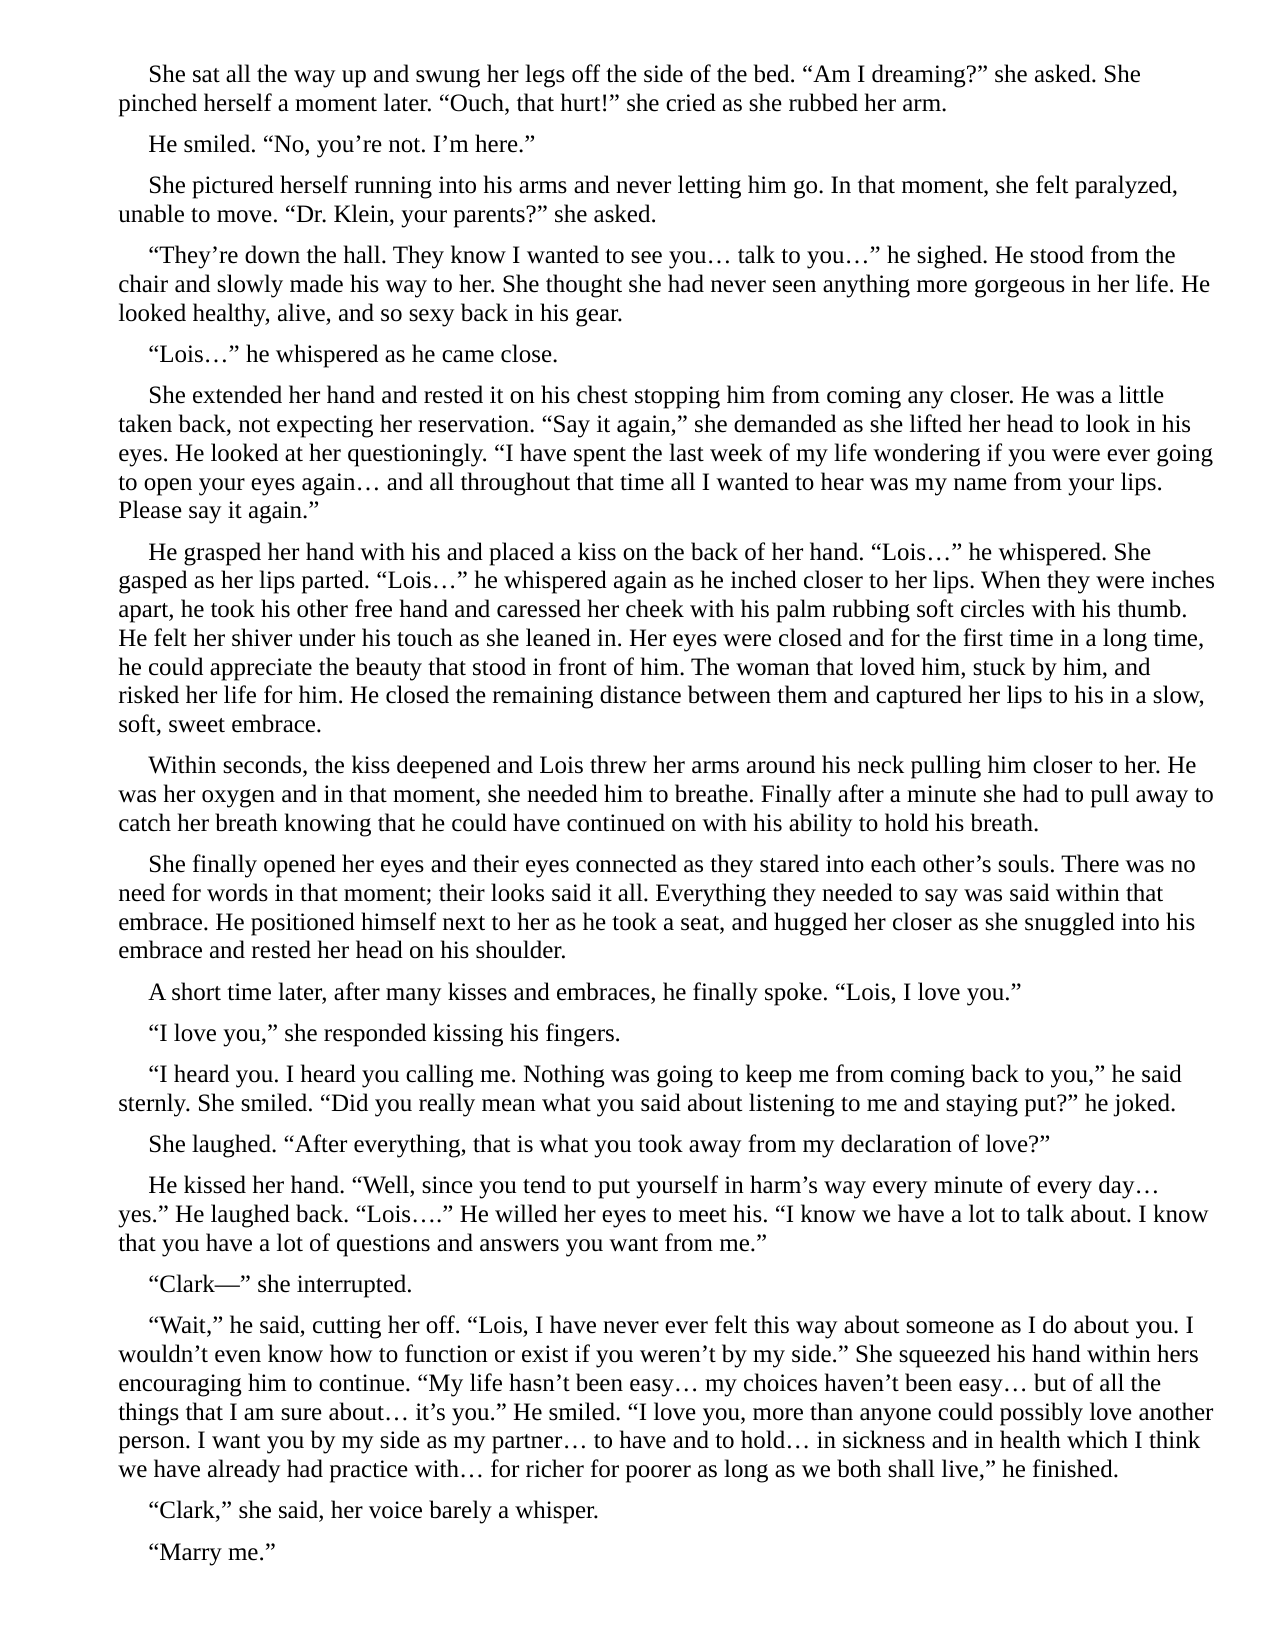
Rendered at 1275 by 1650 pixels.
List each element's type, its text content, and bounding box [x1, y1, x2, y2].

text “They’re down the hall. They know I wanted to see you… talk to you…” he sighed. He stood from the chair and slowly made his way to her. She thought she had never seen anything more gorgeous in her life. He looked healthy, alive, and so sexy back in his gear. [118, 240, 1216, 327]
text She laughed. “After everything, that is what you took away from my declaration of love?” [118, 1129, 1216, 1158]
text “I love you,” she responded kissing his fingers. [118, 1018, 1216, 1047]
text She finally opened her eyes and their eyes connected as they stared into each other’s souls. There was no need for words in that moment; their looks said it all. Everything they needed to say was said within that embrace. He positioned himself next to her as he took a seat, and hugged her closer as she snuggled into his embrace and rested her head on his shoulder. [118, 849, 1216, 964]
text Within seconds, the kiss deepened and Lois threw her arms around his neck pulling him closer to her. He was her oxygen and in that moment, she needed him to breathe. Finally after a minute she had to pull away to catch her breath knowing that he could have continued on with his ability to hold his breath. [118, 750, 1216, 837]
text A short time later, after many kisses and embraces, he finally spoke. “Lois, I love you.” [118, 977, 1216, 1005]
text “Marry me.” [118, 1537, 1216, 1565]
text He kissed her hand. “Well, since you tend to put yourself in harm’s way every minute of every day… yes.” He laughed back. “Lois….” He willed her eyes to meet his. “I know we have a lot to talk about. I know that you have a lot of questions and answers you want from me.” [118, 1170, 1216, 1257]
text He smiled. “No, you’re not. I’m here.” [118, 129, 1216, 158]
text “I heard you. I heard you calling me. Nothing was going to keep me from coming back to you,” he said sternly. She smiled. “Did you really mean what you said about listening to me and staying put?” he joked. [118, 1059, 1216, 1117]
text She sat all the way up and swung her legs off the side of the bed. “Am I dreaming?” she asked. She pinched herself a moment later. “Ouch, that hurt!” she cried as she rubbed her arm. [118, 59, 1216, 117]
text She pictured herself running into his arms and never letting him go. In that moment, she felt paralyzed, unable to move. “Dr. Klein, your parents?” she asked. [118, 170, 1216, 228]
text “Lois…” he whispered as he came close. [118, 339, 1216, 368]
text “Clark,” she said, her voice barely a whisper. [118, 1495, 1216, 1524]
text “Wait,” he said, cutting her off. “Lois, I have never ever felt this way about someone as I do about you. I wouldn’t even know how to function or exist if you weren’t by my side.” She squeezed his hand within hers encouraging him to continue. “My life hasn’t been easy… my choices haven’t been easy… but of all the things that I am sure about… it’s you.” He smiled. “I love you, more than anyone could possibly love another person. I want you by my side as my partner… to have and to hold… in sickness and in health which I think we have already had practice with… for richer for poorer as long as we both shall live,” he finished. [118, 1310, 1216, 1483]
text “Clark—” she interrupted. [118, 1269, 1216, 1298]
text He grasped her hand with his and placed a kiss on the back of her hand. “Lois…” he whispered. She gasped as her lips parted. “Lois…” he whispered again as he inched closer to her lips. When they were inches apart, he took his other free hand and caressed her cheek with his palm rubbing soft circles with his thumb. He felt her shiver under his touch as she leaned in. Her eyes were closed and for the first time in a long time, he could appreciate the beauty that stood in front of him. The woman that loved him, stuck by him, and risked her life for him. He closed the remaining distance between them and captured her lips to his in a slow, soft, sweet embrace. [118, 537, 1216, 738]
text She extended her hand and rested it on his chest stopping him from coming any closer. He was a little taken back, not expecting her reservation. “Say it again,” she demanded as she lifted her head to look in his eyes. He looked at her questioningly. “I have spent the last week of my life wondering if you were ever going to open your eyes again… and all throughout that time all I wanted to hear was my name from your lips. Please say it again.” [118, 380, 1216, 524]
